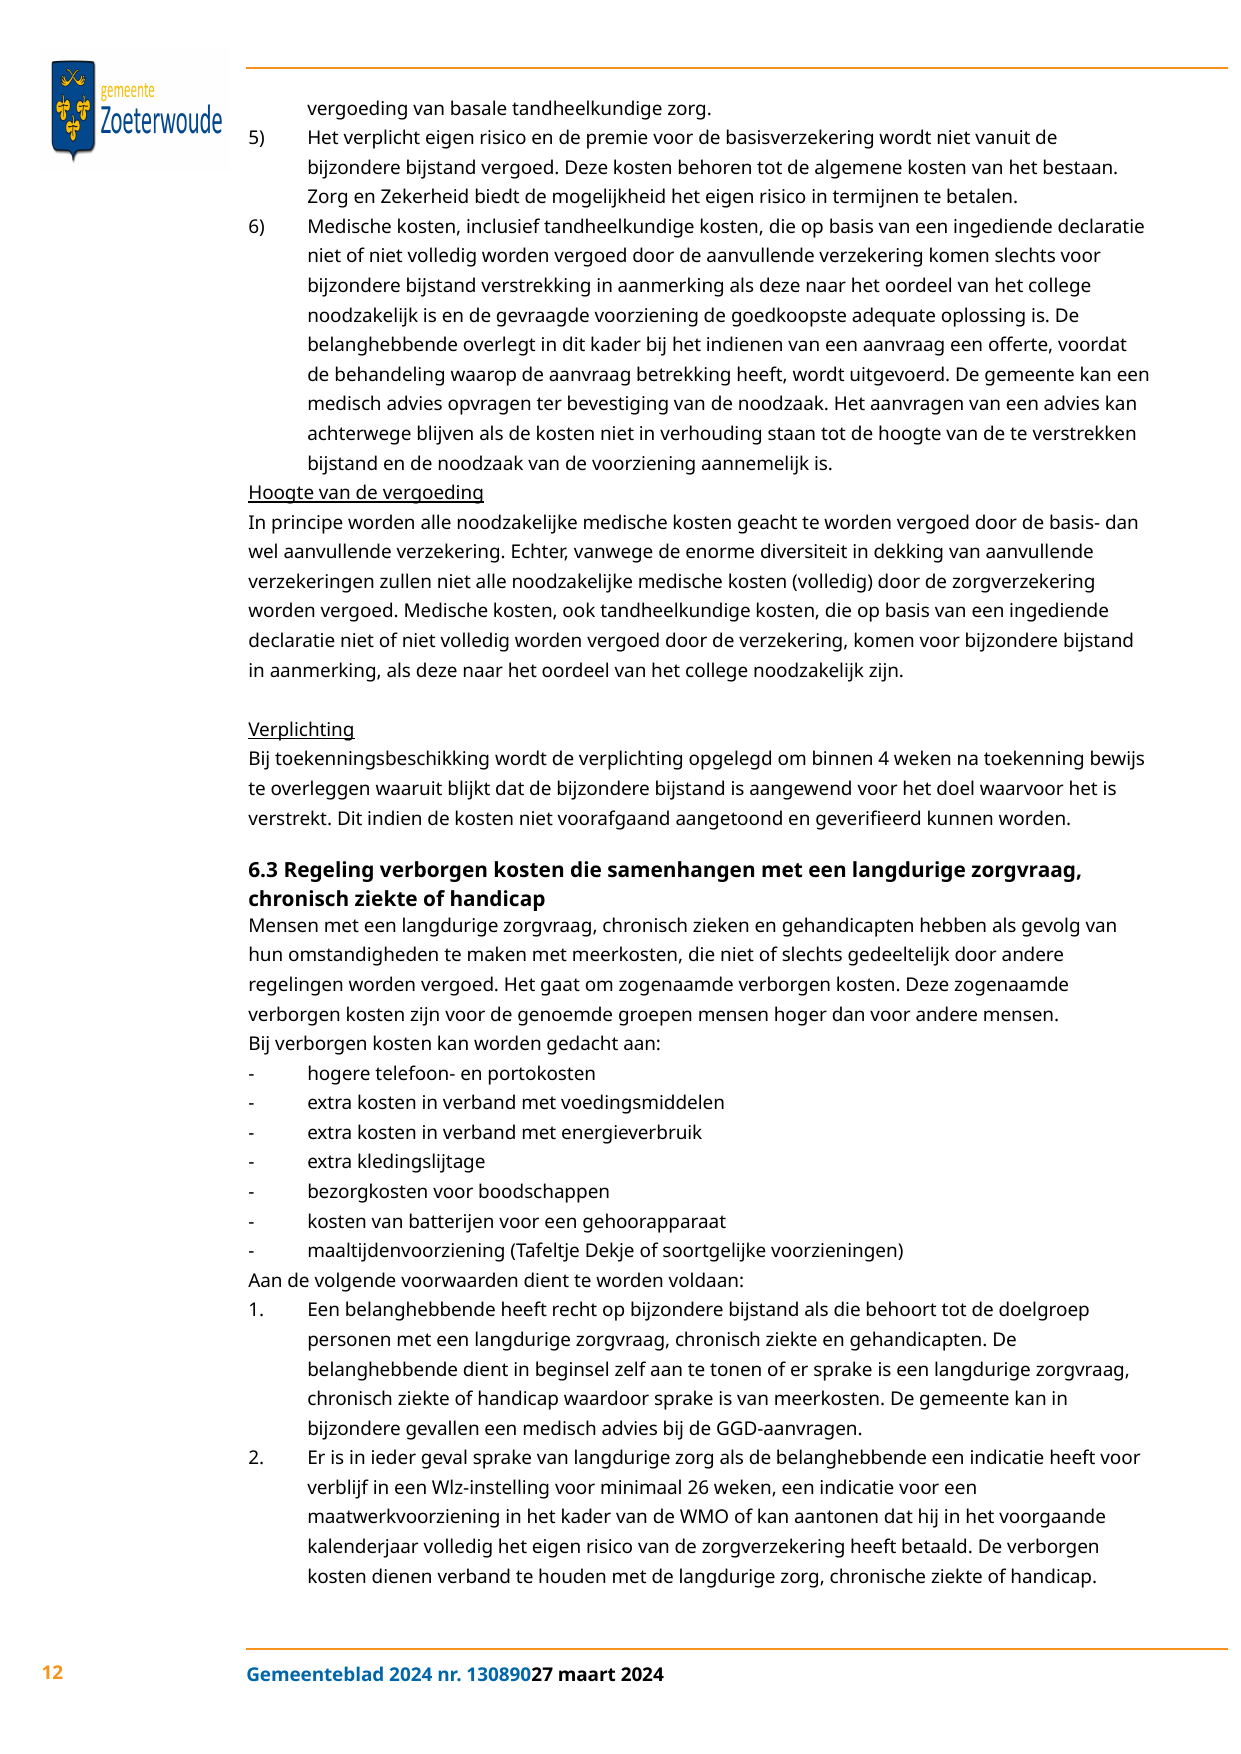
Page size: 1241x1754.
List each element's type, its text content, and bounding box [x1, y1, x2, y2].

list hogere telefoon- en portokosten [248, 1060, 1152, 1086]
list extra kledingslijtage [248, 1149, 1152, 1174]
picture [41, 47, 231, 172]
list Medische kosten, inclusief tandheelkundige kosten, die op basis van een ingediende declaratie niet of niet volledig worden vergoed door de aanvullende verzekering komen slechts voor bijzondere bijstand verstrekking in aanmerking als deze naar het oordeel van het college noodzakelijk is en de gevraagde voorziening de goedkoopste adequate oplossing is. De belanghebbende overlegt in dit kader bij het indienen van een aanvraag een offerte, voordat de behandeling waarop de aanvraag betrekking heeft, wordt uitgevoerd. De gemeente kan een medisch advies opvragen ter bevestiging van de noodzaak. Het aanvragen van een advies kan achterwege blijven als de kosten niet in verhouding staan tot de hoogte van de te verstrekken bijstand en de noodzaak van de voorziening aannemelijk is. [248, 213, 1152, 476]
text Verplichting [248, 716, 1152, 742]
list bezorgkosten voor boodschappen [248, 1178, 1152, 1204]
list Er is in ieder geval sprake van langdurige zorg als de belanghebbende een indicatie heeft voor verblijf in een Wlz-instelling voor minimaal 26 weken, een indicatie voor een maatwerkvoorziening in het kader van de WMO of kan aantonen dat hij in het voorgaande kalenderjaar volledig het eigen risico van de zorgverzekering heeft betaald. De verborgen kosten dienen verband te houden met de langdurige zorg, chronische ziekte of handicap. [248, 1444, 1152, 1589]
list extra kosten in verband met energieverbruik [248, 1119, 1152, 1145]
list maaltijdenvoorziening (Tafeltje Dekje of soortgelijke voorzieningen) [248, 1237, 1152, 1263]
list Een belanghebbende heeft recht op bijzondere bijstand als die behoort tot de doelgroep personen met een langdurige zorgvraag, chronisch ziekte en gehandicapten. De belanghebbende dient in beginsel zelf aan te tonen of er sprake is een langdurige zorgvraag, chronisch ziekte of handicap waardoor sprake is van meerkosten. De gemeente kan in bijzondere gevallen een medisch advies bij de GGD-aanvragen. [248, 1297, 1152, 1441]
text Aan de volgende voorwaarden dient te worden voldaan: [248, 1267, 1152, 1293]
text In principe worden alle noodzakelijke medische kosten geacht te worden vergoed door de basis- dan wel aanvullende verzekering. Echter, vanwege de enorme diversiteit in dekking van aanvullende verzekeringen zullen niet alle noodzakelijke medische kosten (volledig) door de zorgverzekering worden vergoed. Medische kosten, ook tandheelkundige kosten, die op basis van een ingediende declaratie niet of niet volledig worden vergoed door de verzekering, komen voor bijzondere bijstand in aanmerking, als deze naar het oordeel van het college noodzakelijk zijn. [248, 509, 1152, 683]
list kosten van batterijen voor een gehoorapparaat [248, 1208, 1152, 1234]
text 6.3 Regeling verborgen kosten die samenhangen met een langdurige zorgvraag, chronisch ziekte of handicap [248, 855, 1152, 912]
text Bij toekenningsbeschikking wordt de verplichting opgelegd om binnen 4 weken na toekenning bewijs te overleggen waaruit blijkt dat de bijzondere bijstand is aangewend voor het doel waarvoor het is verstrekt. Dit indien de kosten niet voorafgaand aangetoond en geverifieerd kunnen worden. [248, 746, 1152, 831]
list Het verplicht eigen risico en de premie voor de basisverzekering wordt niet vanuit de bijzondere bijstand vergoed. Deze kosten behoren tot de algemene kosten van het bestaan. Zorg en Zekerheid biedt de mogelijkheid het eigen risico in termijnen te betalen. [248, 124, 1152, 209]
text Mensen met een langdurige zorgvraag, chronisch zieken en gehandicapten hebben als gevolg van hun omstandigheden te maken met meerkosten, die niet of slechts gedeeltelijk door andere regelingen worden vergoed. Het gaat om zogenaamde verborgen kosten. Deze zogenaamde verborgen kosten zijn voor de genoemde groepen mensen hoger dan voor andere mensen. [248, 912, 1152, 1027]
list extra kosten in verband met voedingsmiddelen [248, 1089, 1152, 1115]
list vergoeding van basale tandheelkundige zorg. [248, 95, 1152, 121]
text Hoogte van de vergoeding [248, 479, 1152, 505]
text Bij verborgen kosten kan worden gedacht aan: [248, 1030, 1152, 1056]
